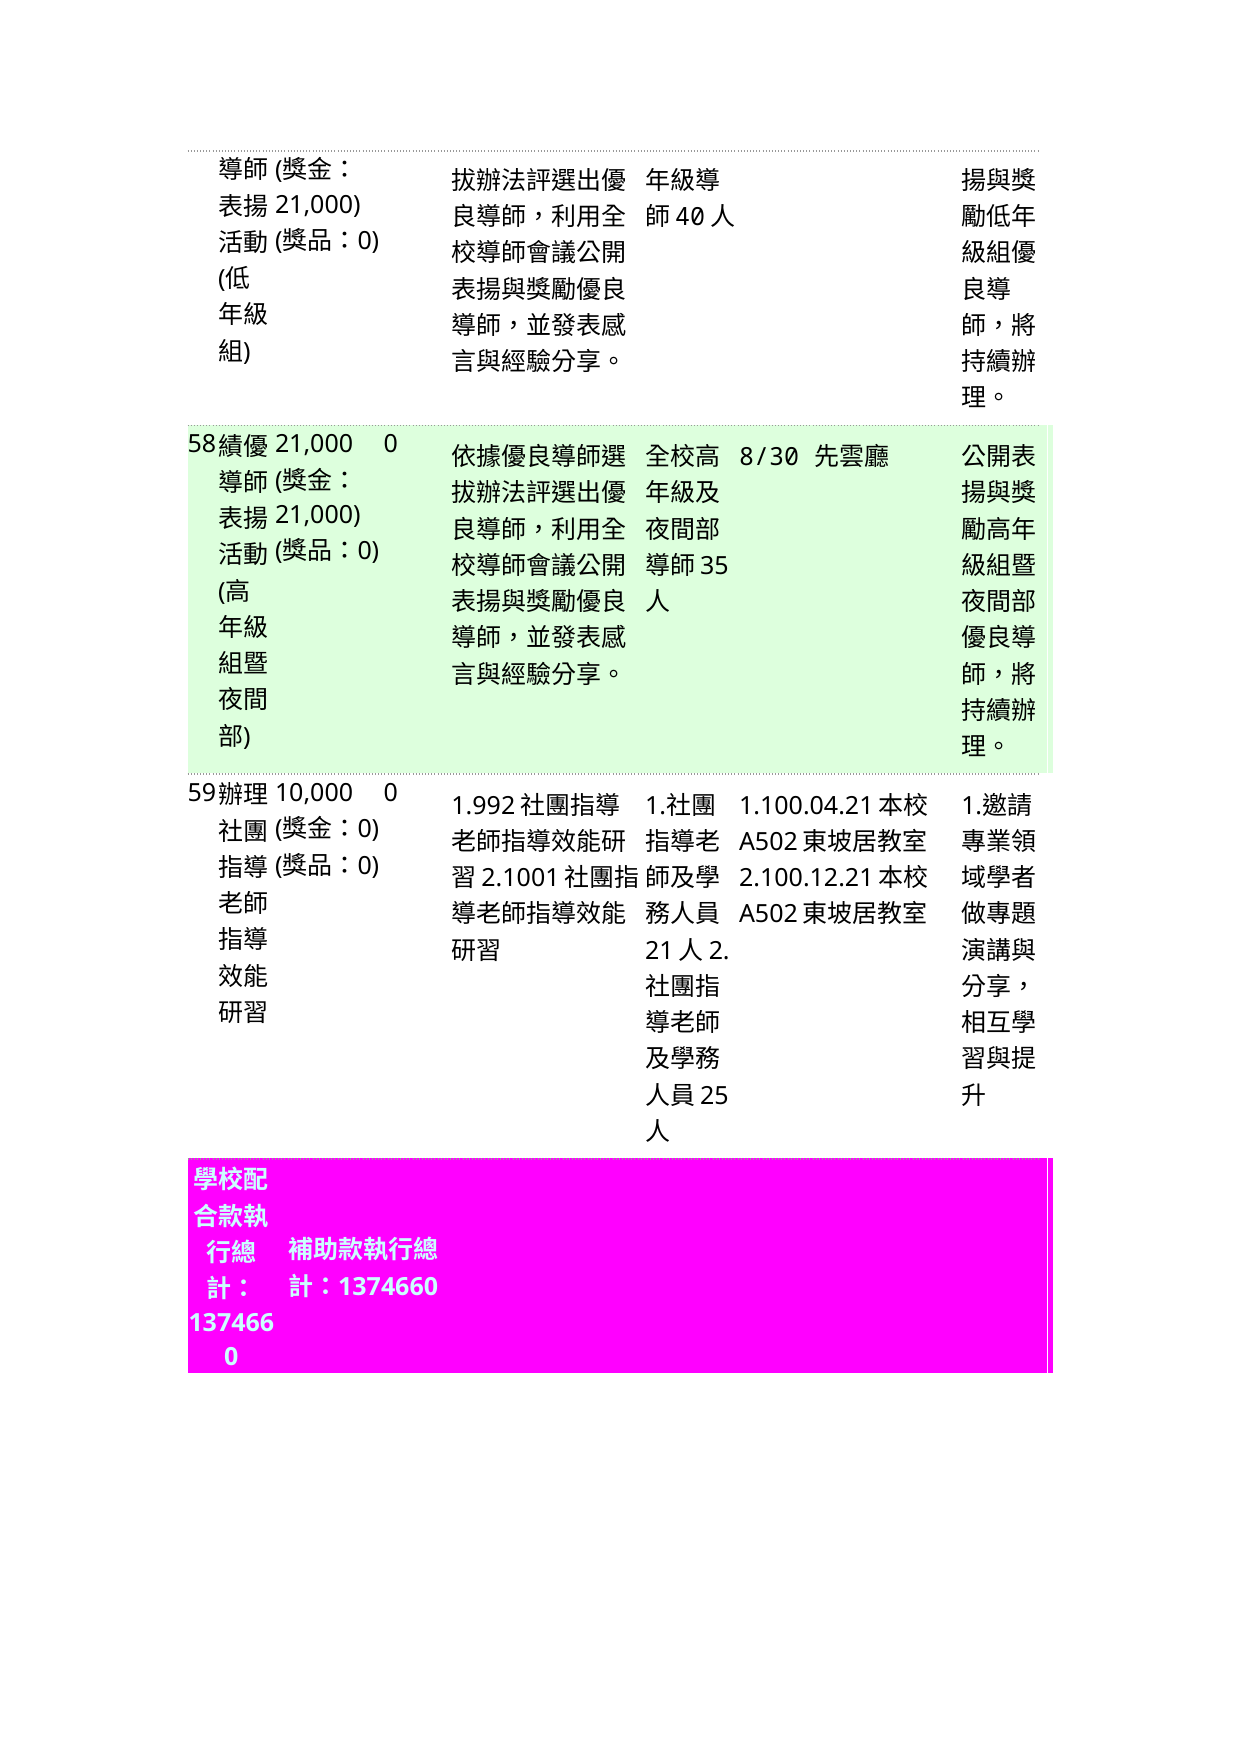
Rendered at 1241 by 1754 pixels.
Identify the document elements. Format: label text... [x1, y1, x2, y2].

table_cell [739, 150, 961, 424]
table_cell 拔辦法評選出優良導師，利用全校導師會議公開表揚與獎勵優良導師，並發表感言與經驗分享。 [451, 150, 645, 424]
table_cell 公開表揚與獎勵高年級組暨夜間部優良導師，將持續辦理。 [961, 425, 1040, 773]
table_cell 1.992社團指導老師指導效能研習2.1001社團指導老師指導效能研習 [451, 773, 645, 1158]
table_cell [1040, 425, 1044, 773]
table_cell [451, 1158, 645, 1373]
table_cell 學校配合款執行總計：1374660 [188, 1158, 275, 1373]
table_cell [383, 150, 451, 424]
table_cell 10,000(獎金：0)(獎品：0) [275, 773, 383, 1158]
table_cell [645, 1158, 739, 1373]
table_cell [1040, 1158, 1044, 1373]
table_cell 0 [383, 425, 451, 773]
table_cell 21,000(獎金：21,000)(獎品：0) [275, 425, 383, 773]
table_cell 0 [383, 773, 451, 1158]
table_cell 59 [188, 773, 218, 1158]
table_cell 績優導師表揚活動(高年級組暨夜間部) [218, 425, 275, 773]
table_cell [1048, 425, 1053, 773]
table_cell 全校高年級及夜間部導師35人 [645, 425, 739, 773]
table_cell 揚與獎勵低年級組優良導師，將持續辦理。 [961, 150, 1040, 424]
table_cell (獎金：21,000)(獎品：0) [275, 150, 383, 424]
table_cell [739, 1158, 961, 1373]
table_cell [961, 1158, 1040, 1373]
table_cell 依據優良導師選拔辦法評選出優良導師，利用全校導師會議公開表揚與獎勵優良導師，並發表感言與經驗分享。 [451, 425, 645, 773]
table_cell 辦理社團指導老師指導效能研習 [218, 773, 275, 1158]
table_cell 導師表揚活動(低年級組) [218, 150, 275, 424]
table_cell 58 [188, 425, 218, 773]
table_cell [188, 150, 218, 424]
table_cell 8/30 先雲廳 [739, 425, 961, 773]
table_cell 1.100.04.21本校A502東坡居教室2.100.12.21本校A502東坡居教室 [739, 773, 961, 1158]
table_cell [1048, 773, 1053, 1158]
table_cell 1.邀請專業領域學者做專題演講與分享，相互學習與提升 [961, 773, 1040, 1158]
table_cell [1048, 1158, 1053, 1373]
table_cell [1048, 150, 1053, 424]
table_cell [1040, 773, 1044, 1158]
table_cell [1040, 150, 1044, 424]
table_cell 年級導師40人 [645, 150, 739, 424]
table_cell 1.社團指導老師及學務人員21人2.社團指導老師及學務人員25人 [645, 773, 739, 1158]
table_cell 補助款執行總計：1374660 [275, 1158, 451, 1373]
